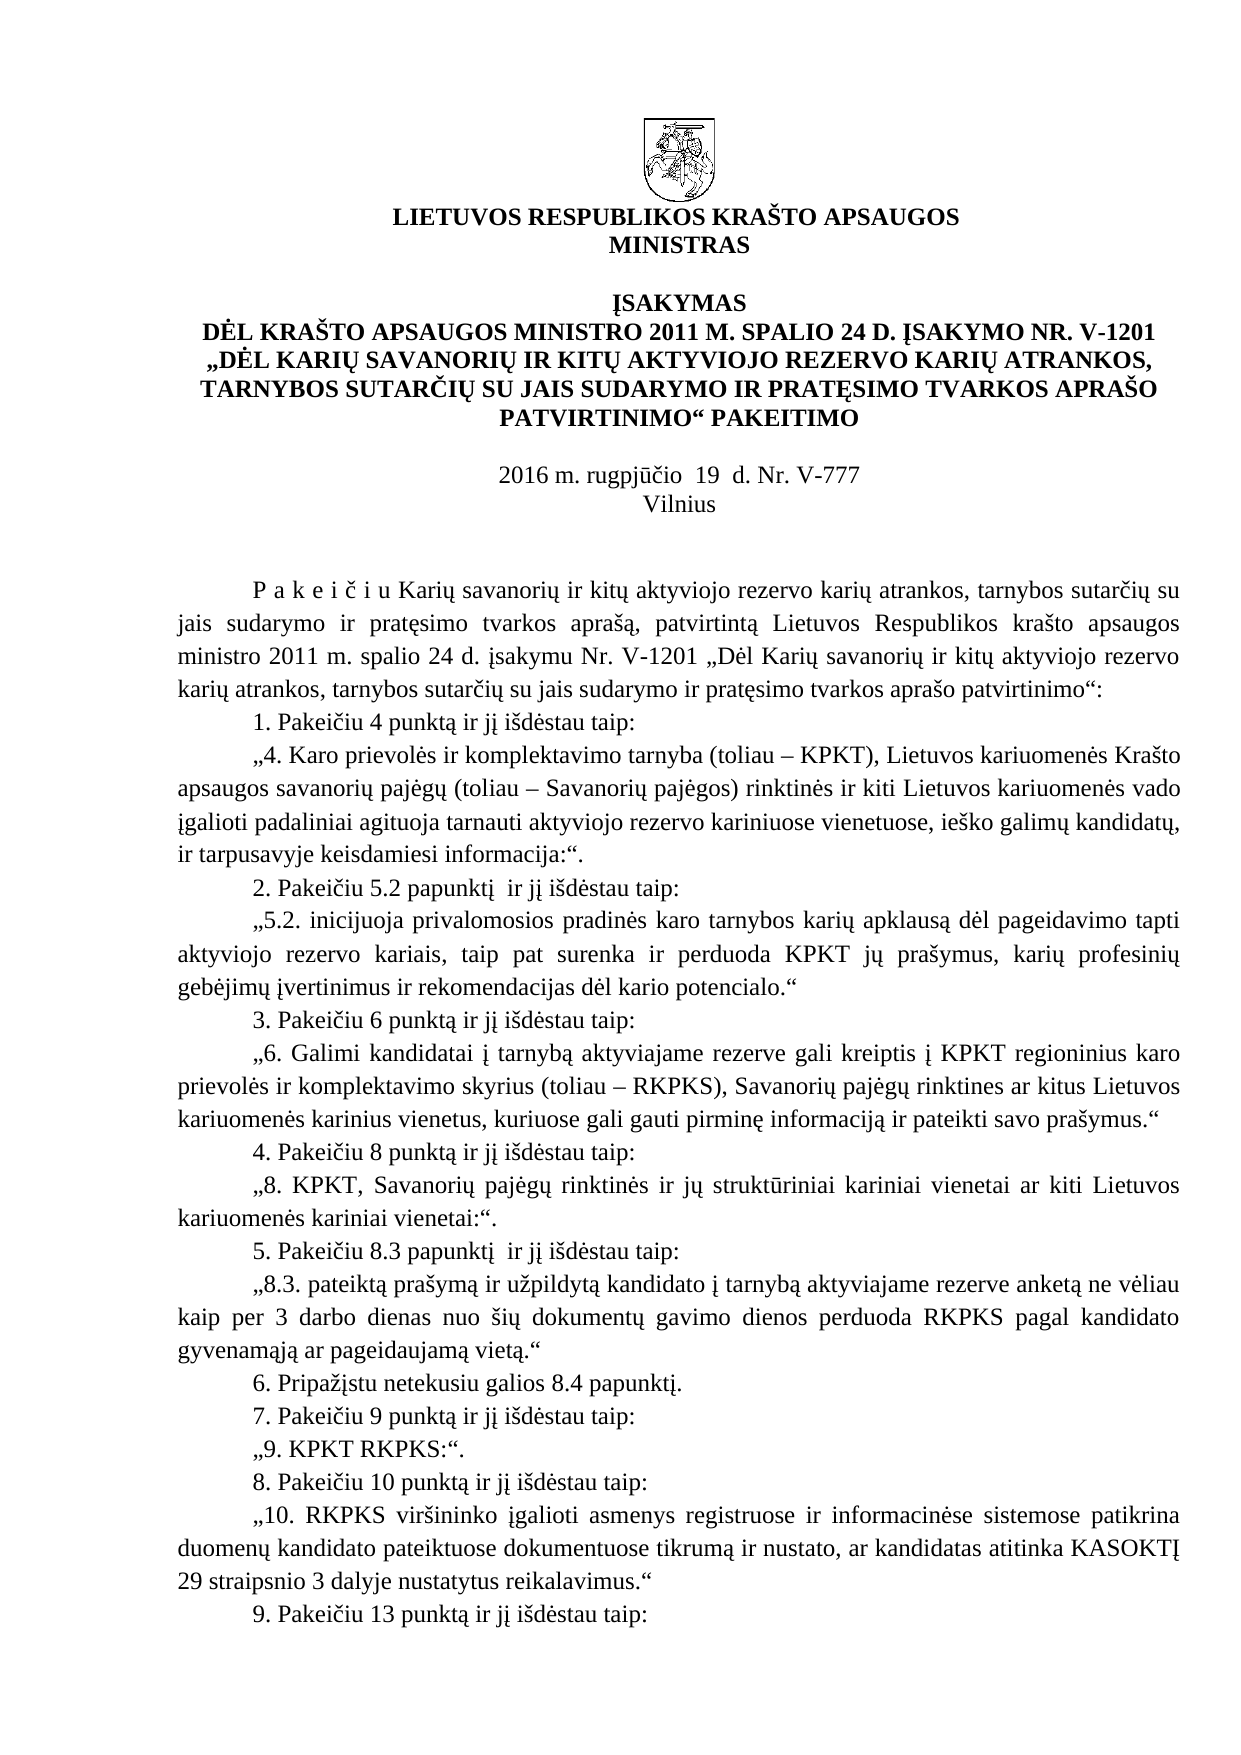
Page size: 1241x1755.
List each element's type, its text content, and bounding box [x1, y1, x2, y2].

text 2. Pakeičiu 5.2 papunktį ir jį išdėstau taip: [177, 873, 1181, 901]
text DĖL krašto apsaugos ministro 2011 m. SPALIO 24 d. įsakymo nr. V-1201 „DĖL KARIŲ SAVANORIŲ IR KITŲ AKTYVIOJO REZERVO KARIŲ ATRANKOS, TARNYBOS SUTARČIŲ SU JAIS SUDARYMO IR PRATĘSIMO TVARKOS APRAŠO PATVIRTINIMO“ PAKEITIMO [177, 317, 1181, 432]
text 3. Pakeičiu 6 punktą ir jį išdėstau taip: [177, 1005, 1181, 1033]
text 7. Pakeičiu 9 punktą ir jį išdėstau taip: [177, 1401, 1181, 1430]
text „10. RKPKS viršininko įgalioti asmenys registruose ir informacinėse sistemose patikrina duomenų kandidato pateiktuose dokumentuose tikrumą ir nustato, ar kandidatas atitinka KASOKTĮ 29 straipsnio 3 dalyje nustatytus reikalavimus.“ [177, 1500, 1181, 1595]
text Vilnius [177, 489, 1181, 518]
text 2016 m. rugpjūčio 19 d. Nr. V-777 [177, 460, 1181, 489]
text P a k e i č i u Karių savanorių ir kitų aktyviojo rezervo karių atrankos, tarnybos sutarčių su jais sudarymo ir pratęsimo tvarkos aprašą, patvirtintą Lietuvos Respublikos krašto apsaugos ministro 2011 m. spalio 24 d. įsakymu Nr. V-1201 „Dėl Karių savanorių ir kitų aktyviojo rezervo karių atrankos, tarnybos sutarčių su jais sudarymo ir pratęsimo tvarkos aprašo patvirtinimo“: [177, 575, 1181, 703]
text „9. KPKT RKPKS:“. [177, 1434, 1181, 1463]
text „8. KPKT, Savanorių pajėgų rinktinės ir jų struktūriniai kariniai vienetai ar kiti Lietuvos kariuomenės kariniai vienetai:“. [177, 1170, 1181, 1232]
text 4. Pakeičiu 8 punktą ir jį išdėstau taip: [177, 1137, 1181, 1166]
text 1. Pakeičiu 4 punktą ir jį išdėstau taip: [177, 707, 1181, 736]
text „6. Galimi kandidatai į tarnybą aktyviajame rezerve gali kreiptis į KPKT regioninius karo prievolės ir komplektavimo skyrius (toliau – RKPKS), Savanorių pajėgų rinktines ar kitus Lietuvos kariuomenės karinius vienetus, kuriuose gali gauti pirminę informaciją ir pateikti savo prašymus.“ [177, 1038, 1181, 1132]
text „4. Karo prievolės ir komplektavimo tarnyba (toliau – KPKT), Lietuvos kariuomenės Krašto apsaugos savanorių pajėgų (toliau – Savanorių pajėgos) rinktinės ir kiti Lietuvos kariuomenės vado įgalioti padaliniai agituoja tarnauti aktyviojo rezervo kariniuose vienetuose, ieško galimų kandidatų, ir tarpusavyje keisdamiesi informacija:“. [177, 741, 1181, 868]
text 5. Pakeičiu 8.3 papunktį ir jį išdėstau taip: [177, 1236, 1181, 1264]
text „5.2. inicijuoja privalomosios pradinės karo tarnybos karių apklausą dėl pageidavimo tapti aktyviojo rezervo kariais, taip pat surenka ir perduoda KPKT jų prašymus, karių profesinių gebėjimų įvertinimus ir rekomendacijas dėl kario potencialo.“ [177, 906, 1181, 1000]
text 6. Pripažįstu netekusiu galios 8.4 papunktį. [177, 1368, 1181, 1397]
text lietuvos respublikos krašto apsaugos ministras [177, 202, 1181, 259]
text „8.3. pateiktą prašymą ir užpildytą kandidato į tarnybą aktyviajame rezerve anketą ne vėliau kaip per 3 darbo dienas nuo šių dokumentų gavimo dienos perduoda RKPKS pagal kandidato gyvenamąją ar pageidaujamą vietą.“ [177, 1269, 1181, 1364]
text ĮSAKYMAS [177, 288, 1181, 317]
text 8. Pakeičiu 10 punktą ir jį išdėstau taip: [177, 1467, 1181, 1496]
text 9. Pakeičiu 13 punktą ir jį išdėstau taip: [177, 1599, 1181, 1628]
